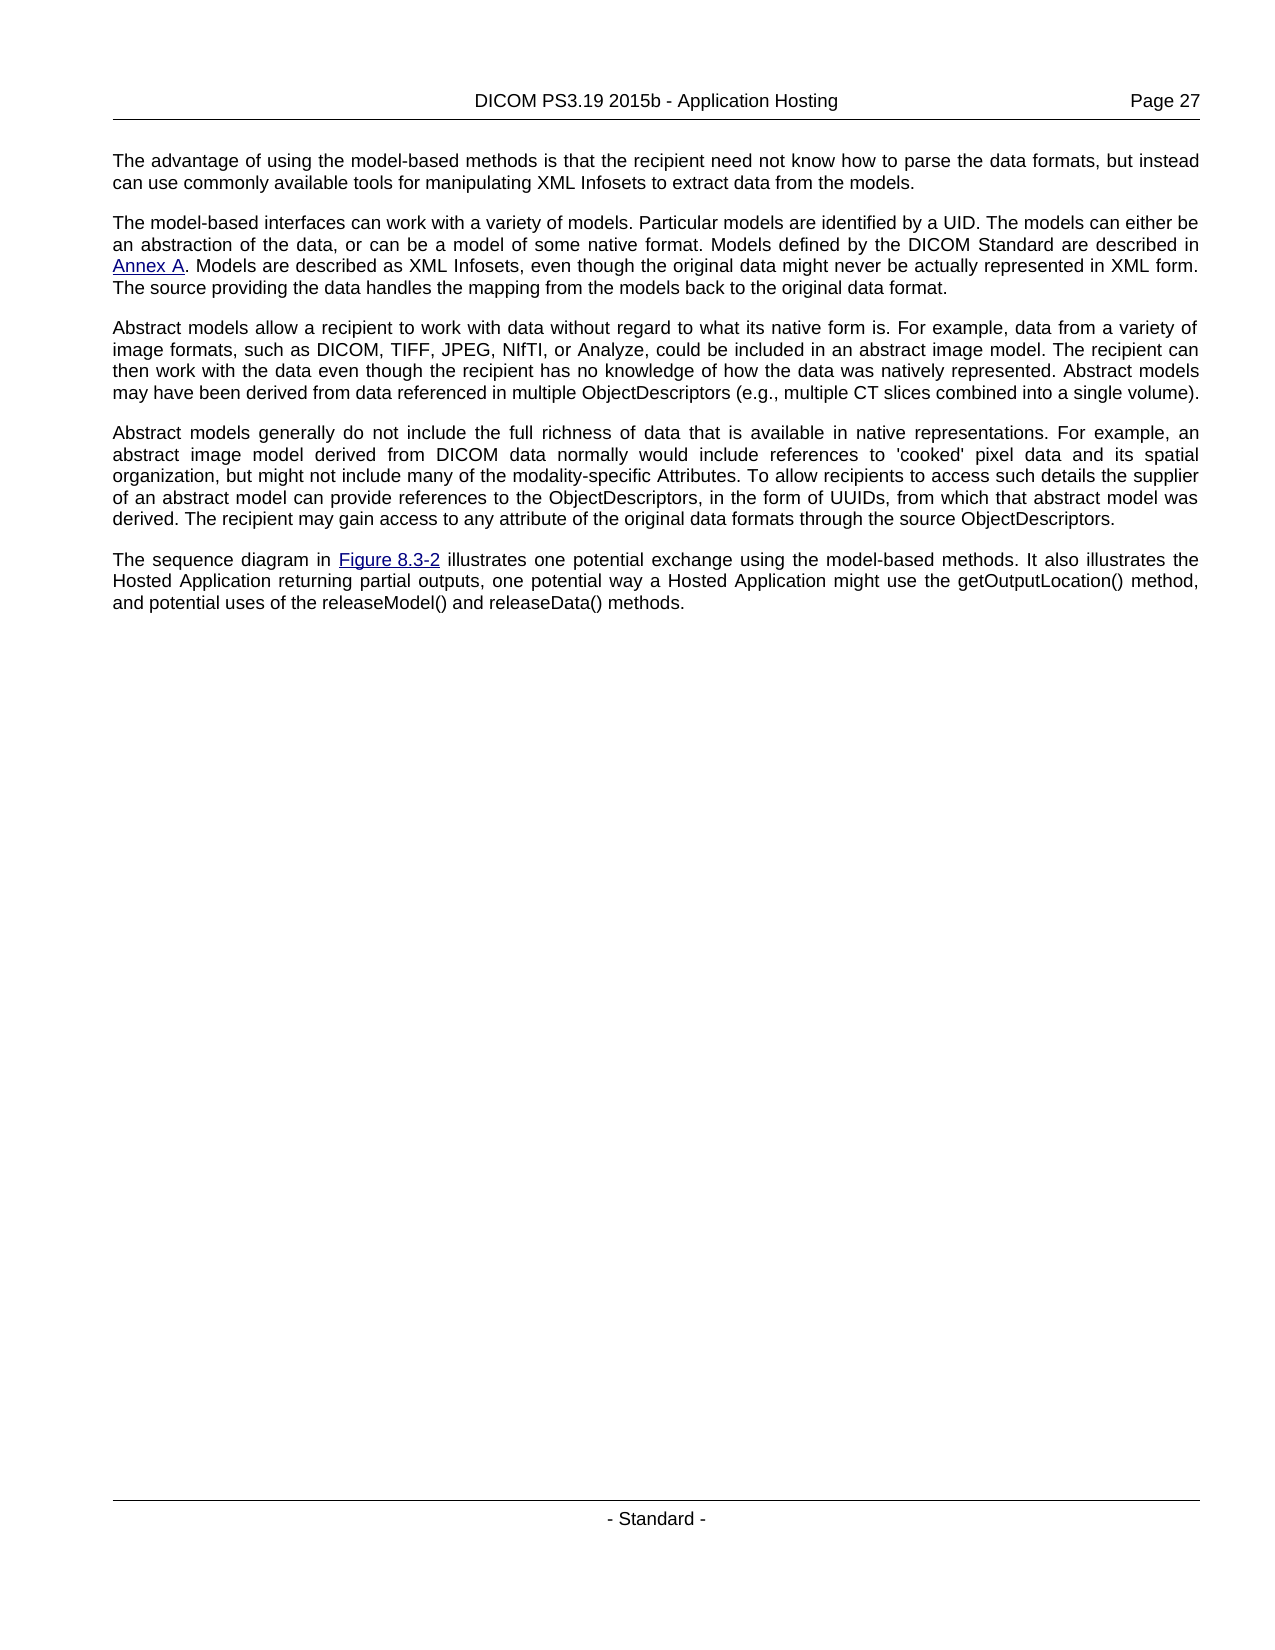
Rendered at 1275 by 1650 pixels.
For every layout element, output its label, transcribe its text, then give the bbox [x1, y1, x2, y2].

text Abstract models generally do not include the full richness of data that is available in native representations. For example, an abstract image model derived from DICOM data normally would include references to 'cooked' pixel data and its spatial organization, but might not include many of the modality-specific Attributes. To allow recipients to access such details the supplier of an abstract model can provide references to the ObjectDescriptors, in the form of UUIDs, from which that abstract model was derived. The recipient may gain access to any attribute of the original data formats through the source ObjectDescriptors. [112, 422, 1200, 530]
text Abstract models allow a recipient to work with data without regard to what its native form is. For example, data from a variety of image formats, such as DICOM, TIFF, JPEG, NIfTI, or Analyze, could be included in an abstract image model. The recipient can then work with the data even though the recipient has no knowledge of how the data was natively represented. Abstract models may have been derived from data referenced in multiple ObjectDescriptors (e.g., multiple CT slices combined into a single volume). [112, 317, 1200, 403]
text The sequence diagram in Figure 8.3-2 illustrates one potential exchange using the model-based methods. It also illustrates the Hosted Application returning partial outputs, one potential way a Hosted Application might use the getOutputLocation() method, and potential uses of the releaseModel() and releaseData() methods. [112, 548, 1200, 613]
text The advantage of using the model-based methods is that the recipient need not know how to parse the data formats, but instead can use commonly available tools for manipulating XML Infosets to extract data from the models. [112, 150, 1200, 193]
text The model-based interfaces can work with a variety of models. Particular models are identified by a UID. The models can either be an abstraction of the data, or can be a model of some native format. Models defined by the DICOM Standard are described in Annex A. Models are described as XML Infosets, even though the original data might never be actually represented in XML form. The source providing the data handles the mapping from the models back to the original data format. [112, 212, 1200, 298]
